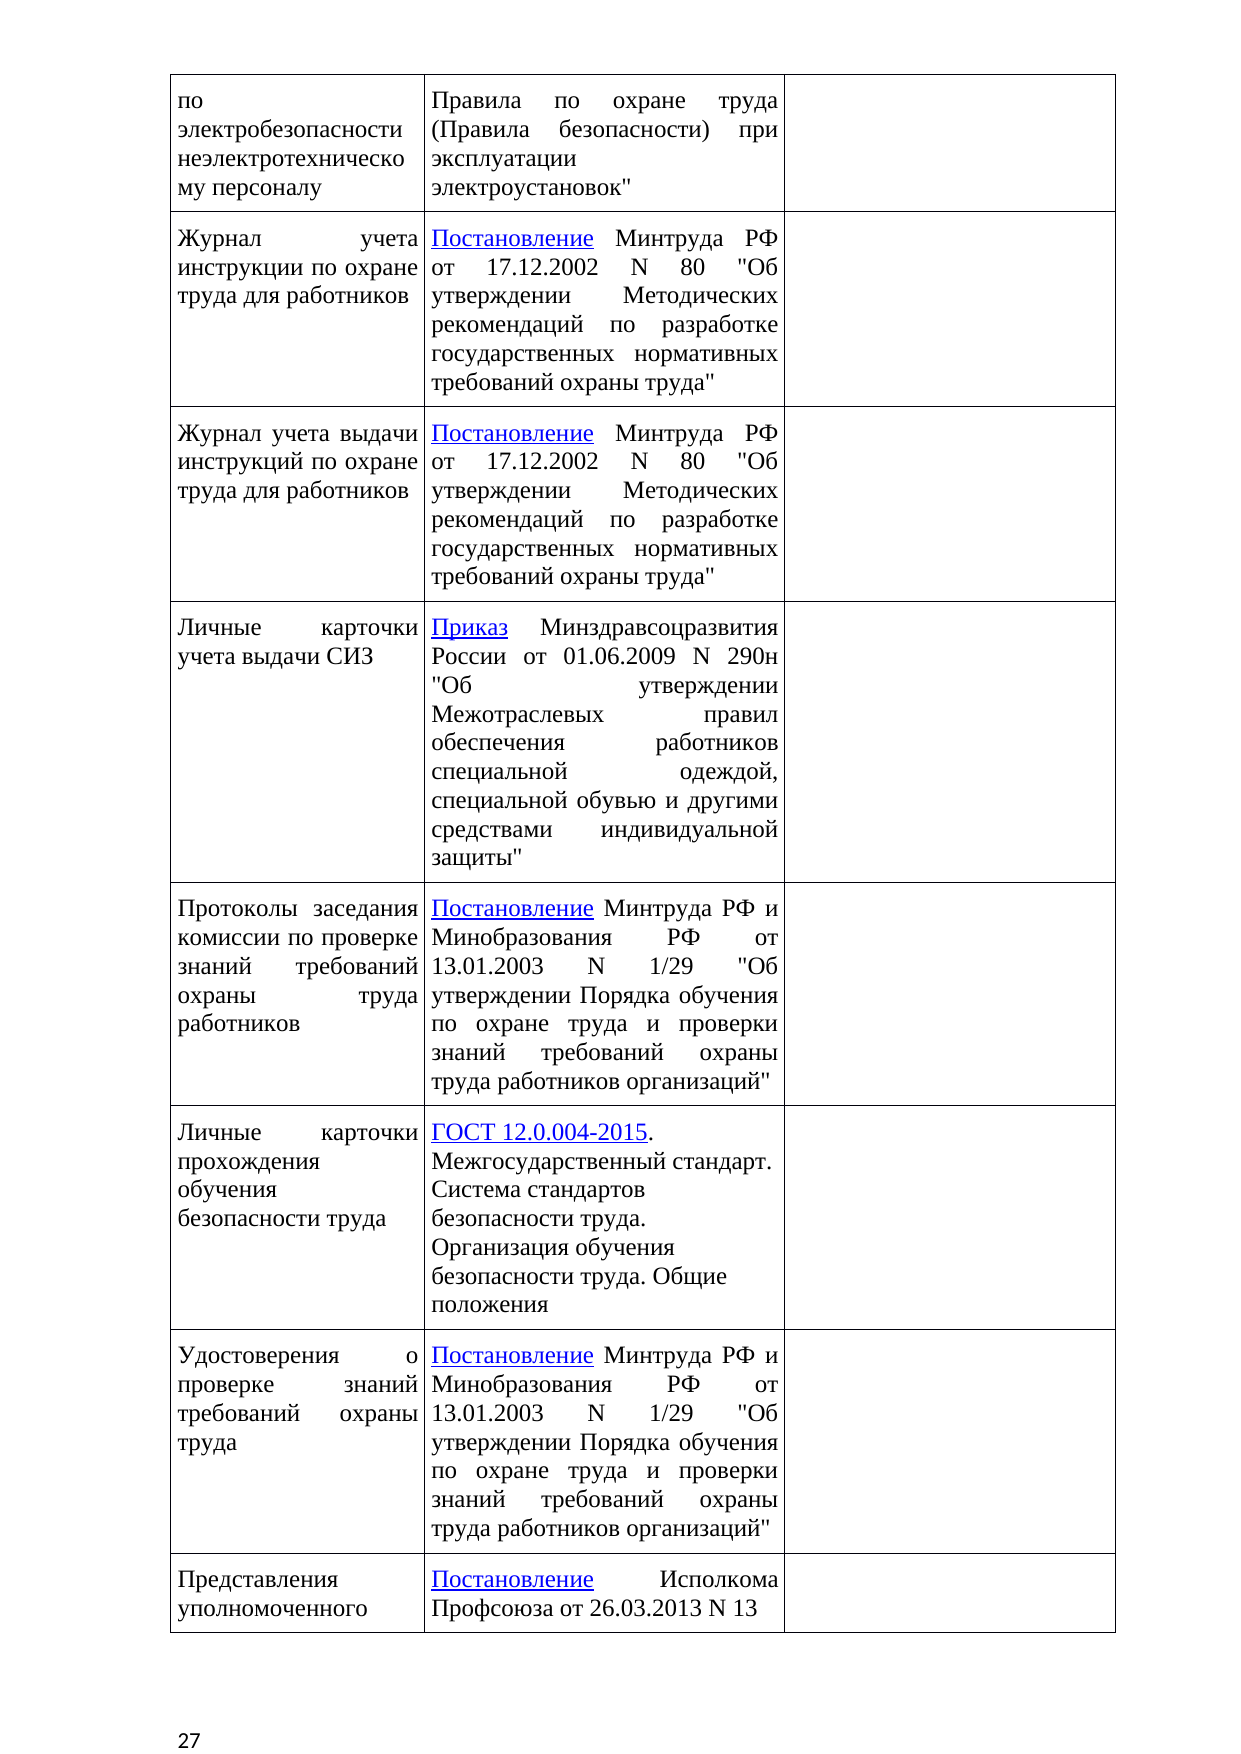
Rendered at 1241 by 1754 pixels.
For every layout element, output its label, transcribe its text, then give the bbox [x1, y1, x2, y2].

table_cell Постановление Минтруда РФ от 17.12.2002 N 80 "Об утверждении Методических рекомендаций по разработке государственных нормативных требований охраны труда" [425, 407, 784, 601]
table_cell [785, 1554, 1115, 1632]
table_cell Протоколы заседания комиссии по проверке знаний требований охраны труда работников [171, 883, 424, 1105]
table_cell [785, 212, 1115, 406]
table_cell Личные карточки учета выдачи СИЗ [171, 602, 424, 882]
table_cell [785, 407, 1115, 601]
table_cell Правила по охране труда (Правила безопасности) при эксплуатации электроустановок" [425, 75, 784, 211]
table_cell Постановление Исполкома Профсоюза от 26.03.2013 N 13 [425, 1554, 784, 1632]
table_cell Личные карточки прохождения обучения безопасности труда [171, 1106, 424, 1329]
table_cell Журнал учета инструкции по охране труда для работников [171, 212, 424, 406]
table_cell по электробезопасности неэлектротехническому персоналу [171, 75, 424, 211]
table_cell ГОСТ 12.0.004-2015. Межгосударственный стандарт. Система стандартов безопасности труда. Организация обучения безопасности труда. Общие положения [425, 1106, 784, 1329]
table_cell [785, 1106, 1115, 1329]
table_cell [785, 883, 1115, 1105]
table_cell [785, 75, 1115, 211]
table_cell Приказ Минздравсоцразвития России от 01.06.2009 N 290н "Об утверждении Межотраслевых правил обеспечения работников специальной одеждой, специальной обувью и другими средствами индивидуальной защиты" [425, 602, 784, 882]
table_cell Журнал учета выдачи инструкций по охране труда для работников [171, 407, 424, 601]
table_cell Постановление Минтруда РФ от 17.12.2002 N 80 "Об утверждении Методических рекомендаций по разработке государственных нормативных требований охраны труда" [425, 212, 784, 406]
table_cell Постановление Минтруда РФ и Минобразования РФ от 13.01.2003 N 1/29 "Об утверждении Порядка обучения по охране труда и проверки знаний требований охраны труда работников организаций" [425, 1330, 784, 1552]
table_cell Постановление Минтруда РФ и Минобразования РФ от 13.01.2003 N 1/29 "Об утверждении Порядка обучения по охране труда и проверки знаний требований охраны труда работников организаций" [425, 883, 784, 1105]
table_cell Представления уполномоченного [171, 1554, 424, 1632]
table_cell [785, 602, 1115, 882]
table_cell [785, 1330, 1115, 1552]
table_cell Удостоверения о проверке знаний требований охраны труда [171, 1330, 424, 1552]
